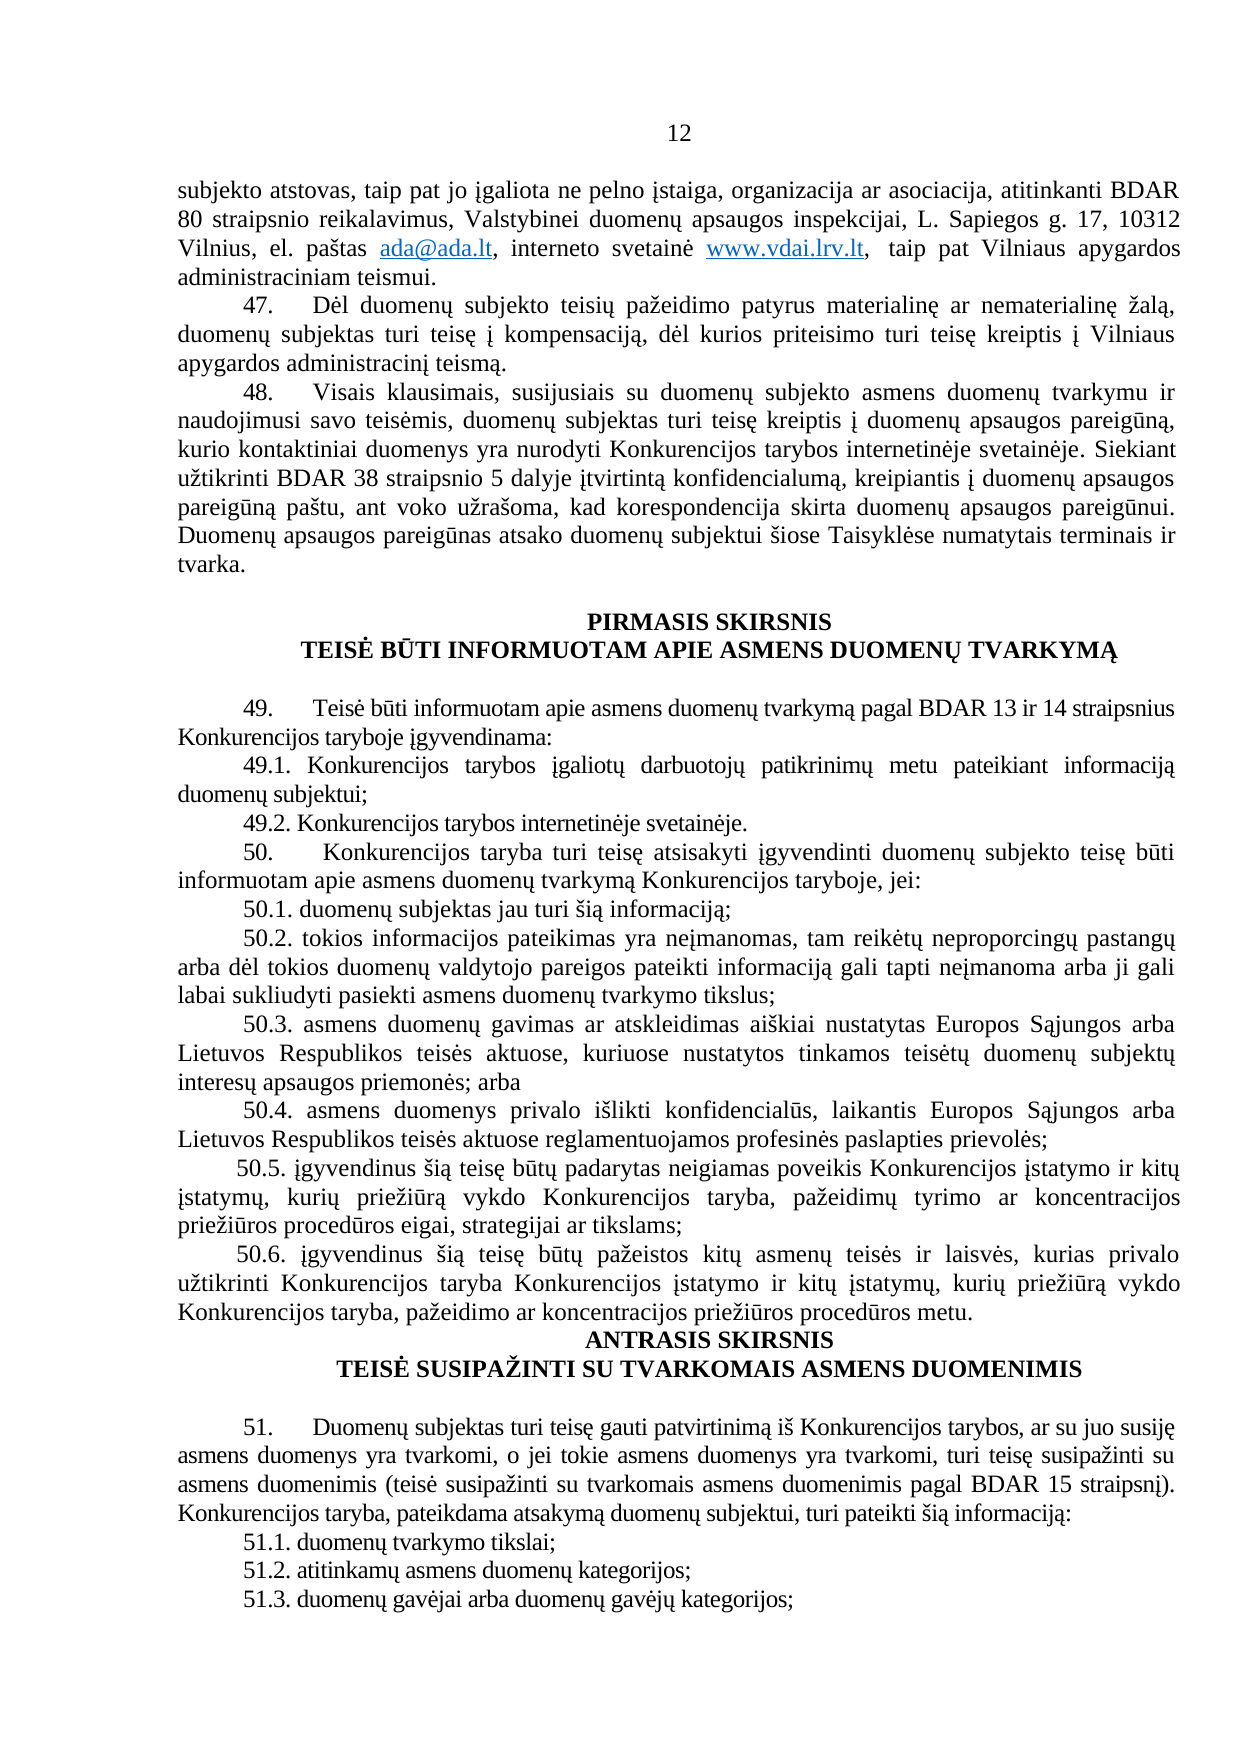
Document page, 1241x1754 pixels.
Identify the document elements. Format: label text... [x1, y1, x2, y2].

text 50.4. asmens duomenys privalo išlikti konfidencialūs, laikantis Europos Sąjungos arba Lietuvos Respublikos teisės aktuose reglamentuojamos profesinės paslapties prievolės; [177, 1096, 1176, 1153]
text subjekto atstovas, taip pat jo įgaliota ne pelno įstaiga, organizacija ar asociacija, atitinkanti BDAR 80 straipsnio reikalavimus, Valstybinei duomenų apsaugos inspekcijai, L. Sapiegos g. 17, 10312 Vilnius, el. paštas ada@ada.lt, interneto svetainė www.vdai.lrv.lt, taip pat Vilniaus apygardos administraciniam teismui. [177, 176, 1181, 291]
text ANTRASIS SKIRSNIS [177, 1326, 1176, 1354]
text 50.5. įgyvendinus šią teisę būtų padarytas neigiamas poveikis Konkurencijos įstatymo ir kitų įstatymų, kurių priežiūrą vykdo Konkurencijos taryba, pažeidimų tyrimo ar koncentracijos priežiūros procedūros eigai, strategijai ar tikslams; [177, 1153, 1181, 1239]
text 50.1. duomenų subjektas jau turi šią informaciją; [177, 894, 1176, 923]
text PIRMASIS SKIRSNIS [243, 607, 1176, 636]
text 51.2. atitinkamų asmens duomenų kategorijos; [177, 1556, 1176, 1584]
text 51. Duomenų subjektas turi teisę gauti patvirtinimą iš Konkurencijos tarybos, ar su juo susiję asmens duomenys yra tvarkomi, o jei tokie asmens duomenys yra tvarkomi, turi teisę susipažinti su asmens duomenimis (teisė susipažinti su tvarkomais asmens duomenimis pagal BDAR 15 straipsnį). Konkurencijos taryba, pateikdama atsakymą duomenų subjektui, turi pateikti šią informaciją: [177, 1412, 1176, 1527]
text TEISĖ SUSIPAŽINTI SU TVARKOMAIS ASMENS DUOMENIMIS [177, 1354, 1176, 1383]
text 49. Teisė būti informuotam apie asmens duomenų tvarkymą pagal BDAR 13 ir 14 straipsnius Konkurencijos taryboje įgyvendinama: [177, 693, 1176, 751]
text 51.1. duomenų tvarkymo tikslai; [177, 1527, 1176, 1556]
text 48. Visais klausimais, susijusiais su duomenų subjekto asmens duomenų tvarkymu ir naudojimusi savo teisėmis, duomenų subjektas turi teisę kreiptis į duomenų apsaugos pareigūną, kurio kontaktiniai duomenys yra nurodyti Konkurencijos tarybos internetinėje svetainėje. Siekiant užtikrinti BDAR 38 straipsnio 5 dalyje įtvirtintą konfidencialumą, kreipiantis į duomenų apsaugos pareigūną paštu, ant voko užrašoma, kad korespondencija skirta duomenų apsaugos pareigūnui. Duomenų apsaugos pareigūnas atsako duomenų subjektui šiose Taisyklėse numatytais terminais ir tvarka. [177, 377, 1176, 578]
text 50.3. asmens duomenų gavimas ar atskleidimas aiškiai nustatytas Europos Sąjungos arba Lietuvos Respublikos teisės aktuose, kuriuose nustatytos tinkamos teisėtų duomenų subjektų interesų apsaugos priemonės; arba [177, 1009, 1176, 1096]
text 50. Konkurencijos taryba turi teisę atsisakyti įgyvendinti duomenų subjekto teisę būti informuotam apie asmens duomenų tvarkymą Konkurencijos taryboje, jei: [177, 837, 1176, 894]
text 50.6. įgyvendinus šią teisę būtų pažeistos kitų asmenų teisės ir laisvės, kurias privalo užtikrinti Konkurencijos taryba Konkurencijos įstatymo ir kitų įstatymų, kurių priežiūrą vykdo Konkurencijos taryba, pažeidimo ar koncentracijos priežiūros procedūros metu. [177, 1239, 1181, 1326]
text 49.1. Konkurencijos tarybos įgaliotų darbuotojų patikrinimų metu pateikiant informaciją duomenų subjektui; [177, 751, 1176, 808]
text 49.2. Konkurencijos tarybos internetinėje svetainėje. [177, 808, 1176, 837]
text 47. Dėl duomenų subjekto teisių pažeidimo patyrus materialinę ar nematerialinę žalą, duomenų subjektas turi teisę į kompensaciją, dėl kurios priteisimo turi teisę kreiptis į Vilniaus apygardos administracinį teismą. [177, 291, 1176, 377]
text TEISĖ BŪTI INFORMUOTAM APIE ASMENS DUOMENŲ TVARKYMĄ [243, 636, 1176, 664]
text 50.2. tokios informacijos pateikimas yra neįmanomas, tam reikėtų neproporcingų pastangų arba dėl tokios duomenų valdytojo pareigos pateikti informaciją gali tapti neįmanoma arba ji gali labai sukliudyti pasiekti asmens duomenų tvarkymo tikslus; [177, 923, 1176, 1009]
text 51.3. duomenų gavėjai arba duomenų gavėjų kategorijos; [177, 1584, 1176, 1613]
